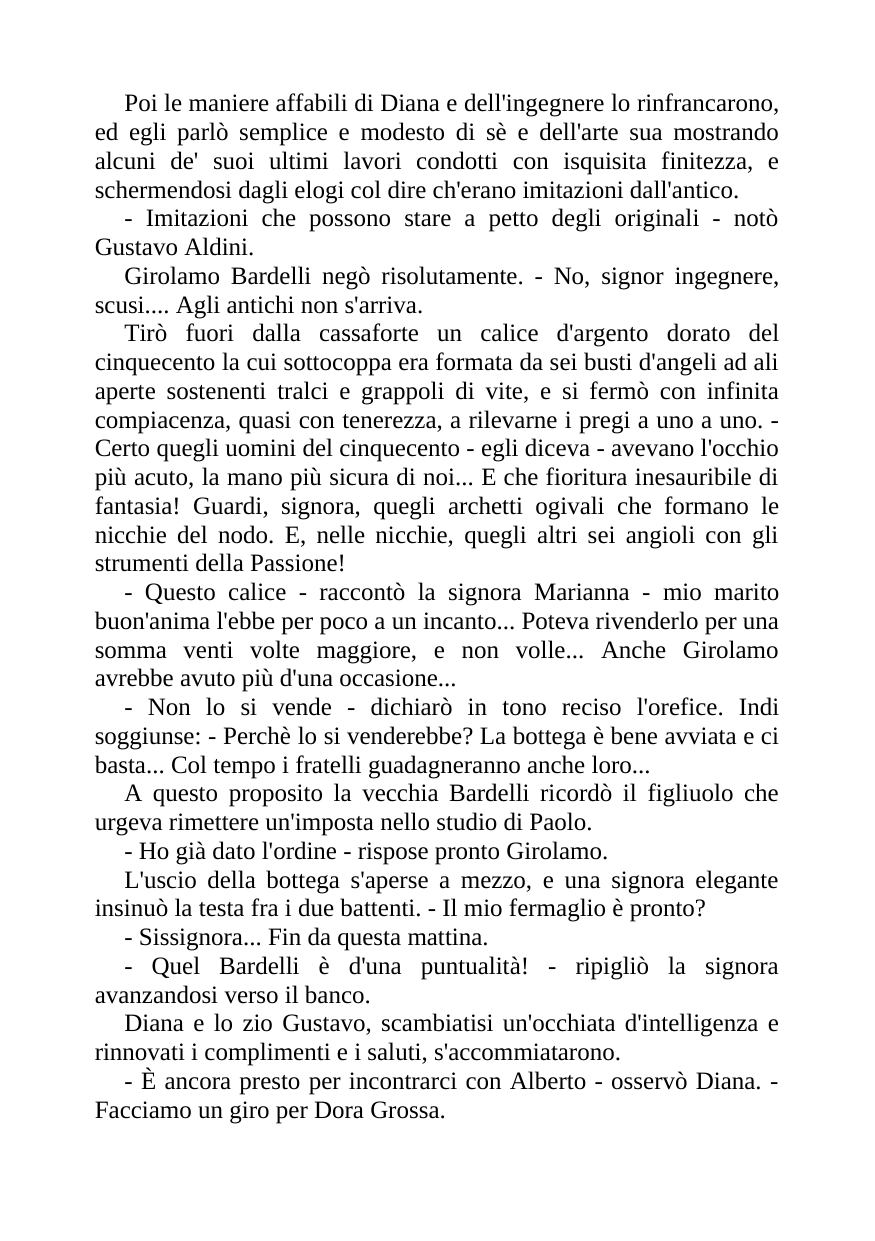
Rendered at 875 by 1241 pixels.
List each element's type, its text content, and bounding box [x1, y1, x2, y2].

text - È ancora presto per incontrarci con Alberto - osservò Diana. - Facciamo un giro per Dora Grossa. [94, 1066, 779, 1123]
text A questo proposito la vecchia Bardelli ricordò il figliuolo che urgeva rimettere un'imposta nello studio di Paolo. [94, 778, 779, 836]
text - Imitazioni che possono stare a petto degli originali - notò Gustavo Aldini. [94, 203, 779, 261]
text - Quel Bardelli è d'una puntualità! - ripigliò la signora avanzandosi verso il banco. [94, 951, 779, 1008]
text Poi le maniere affabili di Diana e dell'ingegnere lo rinfrancarono, ed egli parlò semplice e modesto di sè e dell'arte sua mostrando alcuni de' suoi ultimi lavori condotti con isquisita finitezza, e schermendosi dagli elogi col dire ch'erano imitazioni dall'antico. [94, 88, 779, 203]
text - Non lo si vende - dichiarò in tono reciso l'orefice. Indi soggiunse: - Perchè lo si venderebbe? La bottega è bene avviata e ci basta... Col tempo i fratelli guadagneranno anche loro... [94, 692, 779, 778]
text - Ho già dato l'ordine - rispose pronto Girolamo. [94, 836, 779, 865]
text Tirò fuori dalla cassaforte un calice d'argento dorato del cinquecento la cui sottocoppa era formata da sei busti d'angeli ad ali aperte sostenenti tralci e grappoli di vite, e si fermò con infinita compiacenza, quasi con tenerezza, a rilevarne i pregi a uno a uno. - Certo quegli uomini del cinquecento - egli diceva - avevano l'occhio più acuto, la mano più sicura di noi... E che fioritura inesauribile di fantasia! Guardi, signora, quegli archetti ogivali che formano le nicchie del nodo. E, nelle nicchie, quegli altri sei angioli con gli strumenti della Passione! [94, 318, 779, 577]
text - Questo calice - raccontò la signora Marianna - mio marito buon'anima l'ebbe per poco a un incanto... Poteva rivenderlo per una somma venti volte maggiore, e non volle... Anche Girolamo avrebbe avuto più d'una occasione... [94, 577, 779, 692]
text Girolamo Bardelli negò risolutamente. - No, signor ingegnere, scusi.... Agli antichi non s'arriva. [94, 261, 779, 318]
text - Sissignora... Fin da questa mattina. [94, 922, 779, 951]
text L'uscio della bottega s'aperse a mezzo, e una signora elegante insinuò la testa fra i due battenti. - Il mio fermaglio è pronto? [94, 865, 779, 922]
text Diana e lo zio Gustavo, scambiatisi un'occhiata d'intelligenza e rinnovati i complimenti e i saluti, s'accommiatarono. [94, 1008, 779, 1066]
